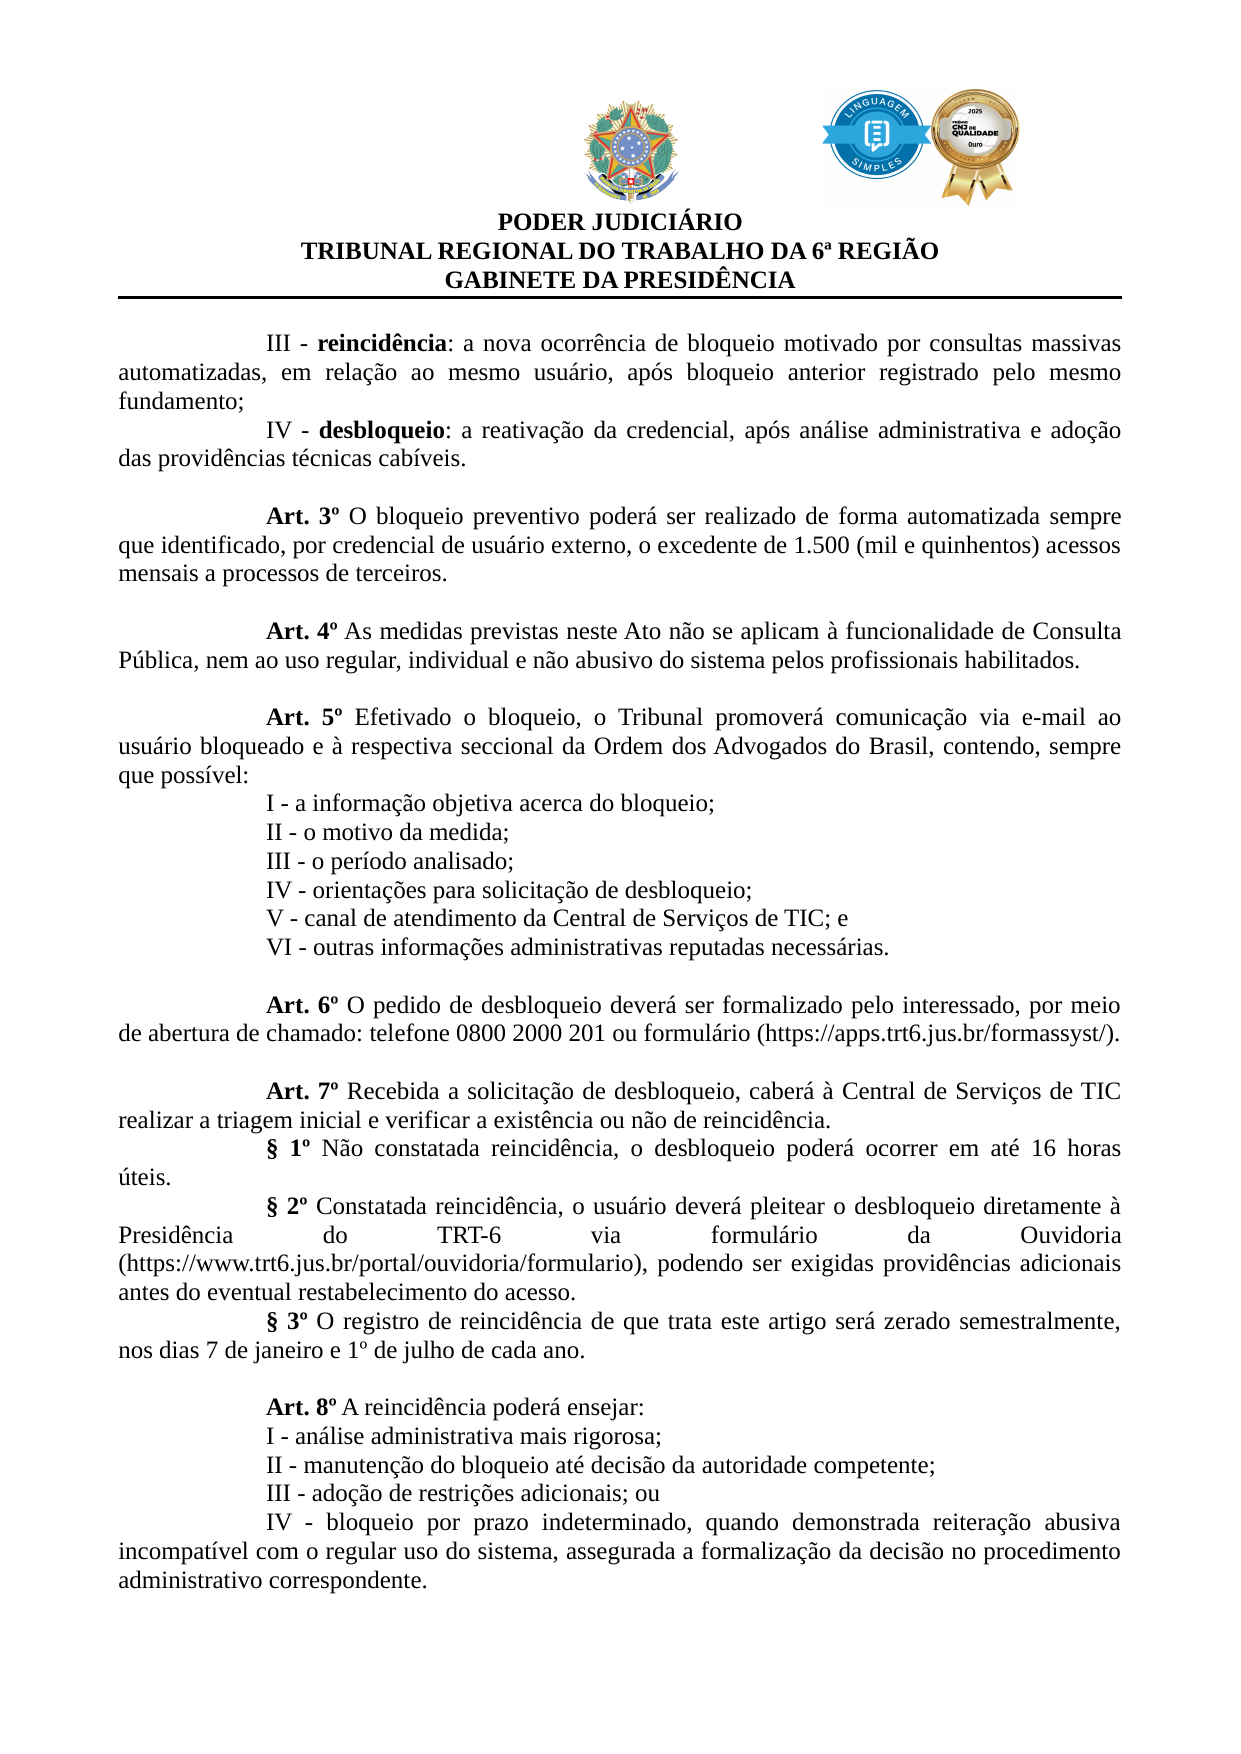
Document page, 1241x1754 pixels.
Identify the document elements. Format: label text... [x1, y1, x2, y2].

text I - análise administrativa mais rigorosa; [118, 1421, 1122, 1450]
text VI - outras informações administrativas reputadas necessárias. [118, 932, 1122, 961]
text IV - orientações para solicitação de desbloqueio; [118, 875, 1122, 903]
text § 2º Constatada reincidência, o usuário deverá pleitear o desbloqueio diretamente à Presidência do TRT-6 via formulário da Ouvidoria (https://www.trt6.jus.br/portal/ouvidoria/formulario), podendo ser exigidas providências adicionais antes do eventual restabelecimento do acesso. [118, 1191, 1122, 1306]
text Art. 6º O pedido de desbloqueio deverá ser formalizado pelo interessado, por meio de abertura de chamado: telefone 0800 2000 201 ou formulário (https://apps.trt6.jus.br/formassyst/). [118, 990, 1122, 1047]
text V - canal de atendimento da Central de Serviços de TIC; e [118, 903, 1122, 932]
text II - o motivo da medida; [118, 817, 1122, 846]
text IV - desbloqueio: a reativação da credencial, após análise administrativa e adoção das providências técnicas cabíveis. [118, 415, 1122, 472]
text § 1º Não constatada reincidência, o desbloqueio poderá ocorrer em até 16 horas úteis. [118, 1133, 1122, 1191]
text Art. 8º A reincidência poderá ensejar: [118, 1392, 1122, 1421]
text Art. 7º Recebida a solicitação de desbloqueio, caberá à Central de Serviços de TIC realizar a triagem inicial e verificar a existência ou não de reincidência. [118, 1076, 1122, 1133]
text Art. 5º Efetivado o bloqueio, o Tribunal promoverá comunicação via e-mail ao usuário bloqueado e à respectiva seccional da Ordem dos Advogados do Brasil, contendo, sempre que possível: [118, 702, 1122, 788]
text § 3º O registro de reincidência de que trata este artigo será zerado semestralmente, nos dias 7 de janeiro e 1º de julho de cada ano. [118, 1306, 1122, 1363]
text III - reincidência: a nova ocorrência de bloqueio motivado por consultas massivas automatizadas, em relação ao mesmo usuário, após bloqueio anterior registrado pelo mesmo fundamento; [118, 328, 1122, 415]
picture [822, 88, 1021, 208]
text I - a informação objetiva acerca do bloqueio; [118, 788, 1122, 817]
picture [576, 95, 685, 208]
text III - adoção de restrições adicionais; ou [118, 1478, 1122, 1507]
text IV - bloqueio por prazo indeterminado, quando demonstrada reiteração abusiva incompatível com o regular uso do sistema, assegurada a formalização da decisão no procedimento administrativo correspondente. [118, 1507, 1122, 1593]
text II - manutenção do bloqueio até decisão da autoridade competente; [118, 1450, 1122, 1478]
text Art. 3º O bloqueio preventivo poderá ser realizado de forma automatizada sempre que identificado, por credencial de usuário externo, o excedente de 1.500 (mil e quinhentos) acessos mensais a processos de terceiros. [118, 501, 1122, 587]
text Art. 4º As medidas previstas neste Ato não se aplicam à funcionalidade de Consulta Pública, nem ao uso regular, individual e não abusivo do sistema pelos profissionais habilitados. [118, 616, 1122, 673]
text III - o período analisado; [118, 846, 1122, 875]
